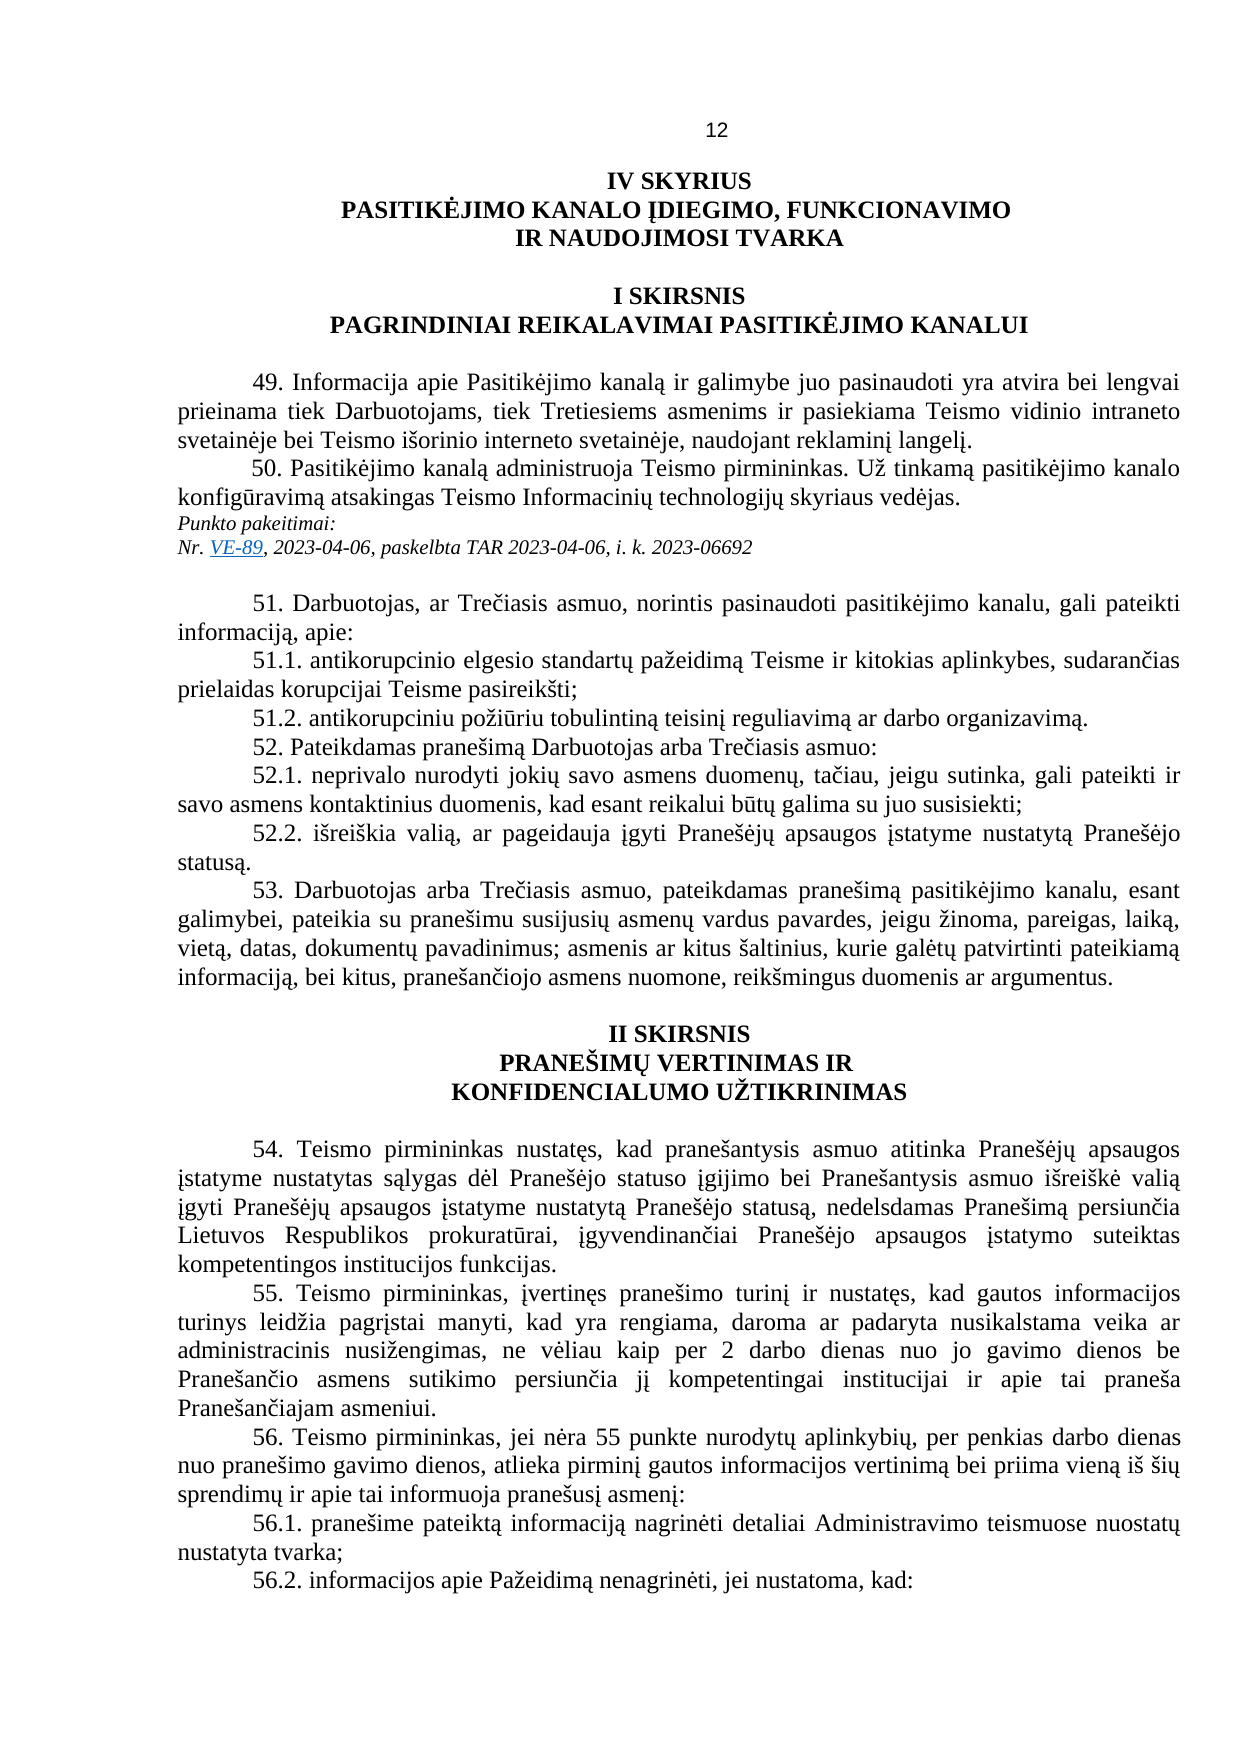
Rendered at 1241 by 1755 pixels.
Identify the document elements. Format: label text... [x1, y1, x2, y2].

text PAGRINDINIAI REIKALAVIMAI PASITIKĖJIMO KANALUI [177, 310, 1181, 338]
text 56.1. pranešime pateiktą informaciją nagrinėti detaliai Administravimo teismuose nuostatų nustatyta tvarka; [177, 1508, 1181, 1565]
text 56.2. informacijos apie Pažeidimą nenagrinėti, jei nustatoma, kad: [177, 1565, 1181, 1594]
text 52.1. neprivalo nurodyti jokių savo asmens duomenų, tačiau, jeigu sutinka, gali pateikti ir savo asmens kontaktinius duomenis, kad esant reikalui būtų galima su juo susisiekti; [177, 760, 1181, 818]
text IR NAUDOJIMOSI TVARKA [177, 223, 1181, 252]
text 53. Darbuotojas arba Trečiasis asmuo, pateikdamas pranešimą pasitikėjimo kanalu, esant galimybei, pateikia su pranešimu susijusių asmenų vardus pavardes, jeigu žinoma, pareigas, laiką, vietą, datas, dokumentų pavadinimus; asmenis ar kitus šaltinius, kurie galėtų patvirtinti pateikiamą informaciją, bei kitus, pranešančiojo asmens nuomone, reikšmingus duomenis ar argumentus. [177, 875, 1181, 990]
text I SKIRSNIS [177, 281, 1181, 310]
text Nr. VE-89, 2023-04-06, paskelbta TAR 2023-04-06, i. k. 2023-06692 [177, 535, 1181, 559]
text 54. Teismo pirmininkas nustatęs, kad pranešantysis asmuo atitinka Pranešėjų apsaugos įstatyme nustatytas sąlygas dėl Pranešėjo statuso įgijimo bei Pranešantysis asmuo išreiškė valią įgyti Pranešėjų apsaugos įstatyme nustatytą Pranešėjo statusą, nedelsdamas Pranešimą persiunčia Lietuvos Respublikos prokuratūrai, įgyvendinančiai Pranešėjo apsaugos įstatymo suteiktas kompetentingos institucijos funkcijas. [177, 1134, 1181, 1278]
text 51. Darbuotojas, ar Trečiasis asmuo, norintis pasinaudoti pasitikėjimo kanalu, gali pateikti informaciją, apie: [177, 588, 1181, 645]
text 50. Pasitikėjimo kanalą administruoja Teismo pirmininkas. Už tinkamą pasitikėjimo kanalo konfigūravimą atsakingas Teismo Informacinių technologijų skyriaus vedėjas. [177, 453, 1181, 511]
text 49. Informacija apie Pasitikėjimo kanalą ir galimybe juo pasinaudoti yra atvira bei lengvai prieinama tiek Darbuotojams, tiek Tretiesiems asmenims ir pasiekiama Teismo vidinio intraneto svetainėje bei Teismo išorinio interneto svetainėje, naudojant reklaminį langelį. [177, 367, 1181, 453]
text Punkto pakeitimai: [177, 511, 1181, 535]
text 52. Pateikdamas pranešimą Darbuotojas arba Trečiasis asmuo: [177, 732, 1181, 760]
text PRANEŠIMŲ VERTINIMAS IR [177, 1048, 1181, 1077]
text II SKIRSNIS [177, 1019, 1181, 1048]
text 56. Teismo pirmininkas, jei nėra 55 punkte nurodytų aplinkybių, per penkias darbo dienas nuo pranešimo gavimo dienos, atlieka pirminį gautos informacijos vertinimą bei priima vieną iš šių sprendimų ir apie tai informuoja pranešusį asmenį: [177, 1422, 1181, 1508]
text 52.2. išreiškia valią, ar pageidauja įgyti Pranešėjų apsaugos įstatyme nustatytą Pranešėjo statusą. [177, 818, 1181, 875]
text 55. Teismo pirmininkas, įvertinęs pranešimo turinį ir nustatęs, kad gautos informacijos turinys leidžia pagrįstai manyti, kad yra rengiama, daroma ar padaryta nusikalstama veika ar administracinis nusižengimas, ne vėliau kaip per 2 darbo dienas nuo jo gavimo dienos be Pranešančio asmens sutikimo persiunčia jį kompetentingai institucijai ir apie tai praneša Pranešančiajam asmeniui. [177, 1278, 1181, 1422]
text IV SKYRIUS [177, 166, 1181, 195]
text PASITIKĖJIMO KANALO ĮDIEGIMO, FUNKCIONAVIMO [177, 195, 1181, 223]
text 51.1. antikorupcinio elgesio standartų pažeidimą Teisme ir kitokias aplinkybes, sudarančias prielaidas korupcijai Teisme pasireikšti; [177, 645, 1181, 703]
text KONFIDENCIALUMO UŽTIKRINIMAS [177, 1077, 1181, 1105]
text 51.2. antikorupciniu požiūriu tobulintiną teisinį reguliavimą ar darbo organizavimą. [177, 703, 1181, 732]
